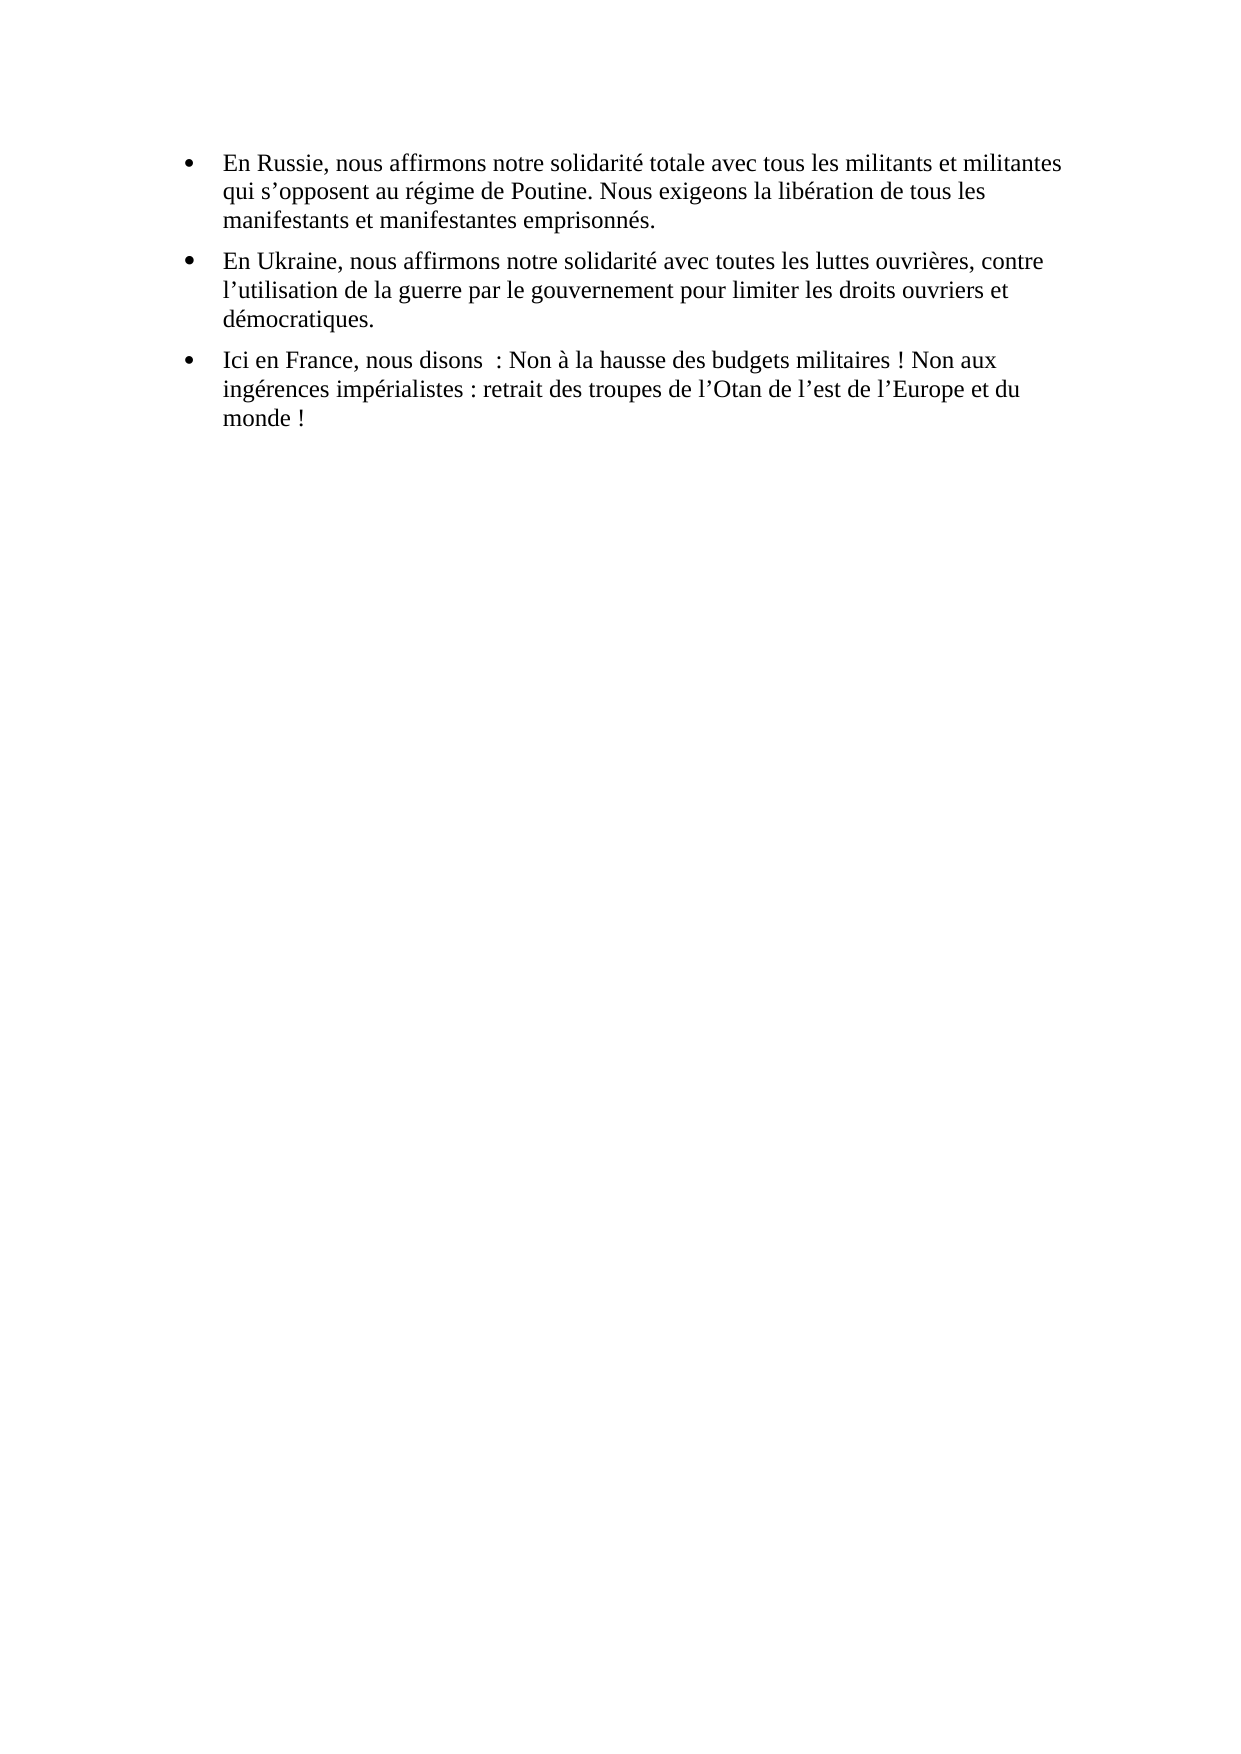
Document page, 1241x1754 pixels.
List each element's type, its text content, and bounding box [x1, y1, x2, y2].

list En Russie, nous affirmons notre solidarité totale avec tous les militants et militantes qui s’opposent au régime de Poutine. Nous exigeons la libération de tous les manifestants et manifestantes emprisonnés. [185, 148, 1093, 234]
list Ici en France, nous disons : Non à la hausse des budgets militaires ! Non aux ingérences impérialistes : retrait des troupes de l’Otan de l’est de l’Europe et du monde ! [185, 345, 1093, 431]
list En Ukraine, nous affirmons notre solidarité avec toutes les luttes ouvrières, contre l’utilisation de la guerre par le gouvernement pour limiter les droits ouvriers et démocratiques. [185, 246, 1093, 333]
